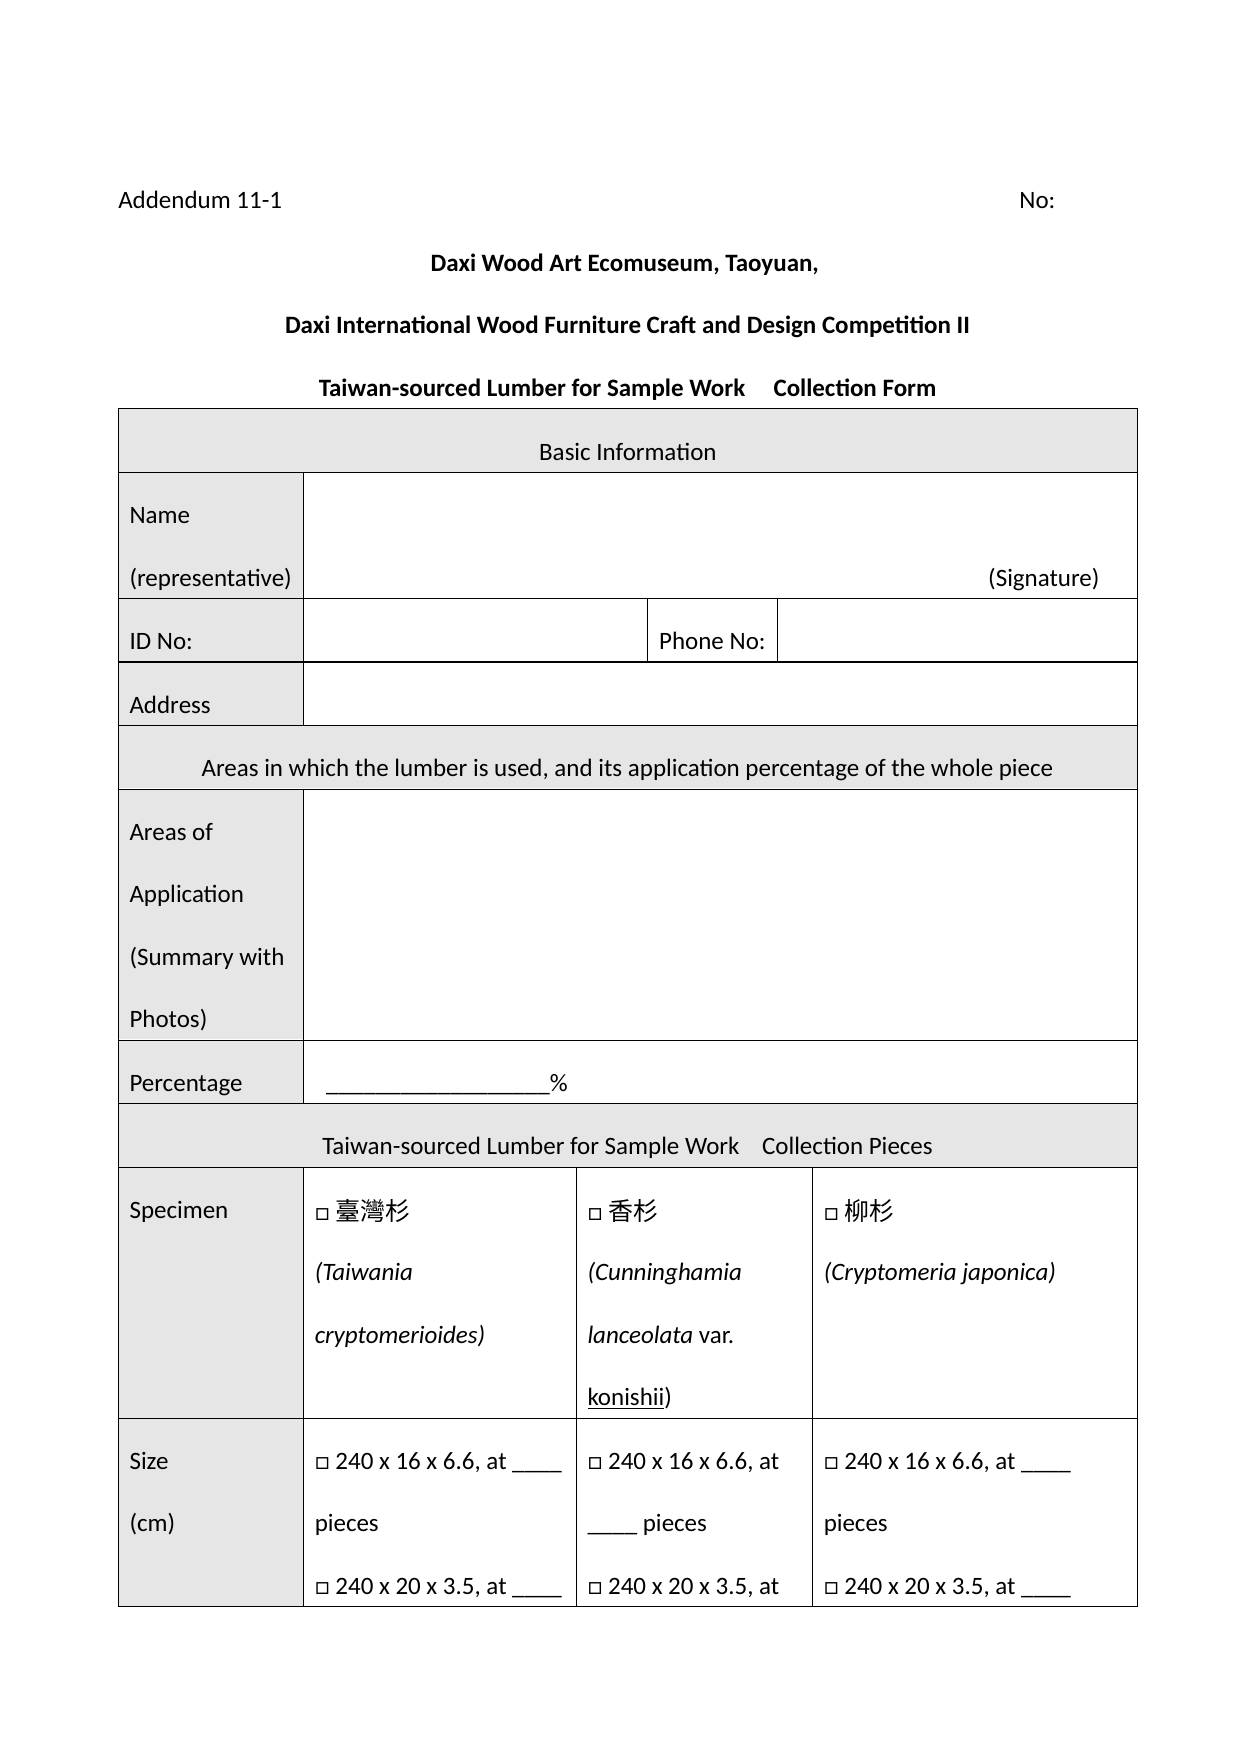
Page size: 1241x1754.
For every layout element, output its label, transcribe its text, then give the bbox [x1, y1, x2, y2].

table_cell Areas of Application (Summary with Photos) [119, 790, 303, 1039]
table_cell □ 香杉 (Cunninghamia lanceolata var. konishii) [577, 1168, 812, 1418]
table_cell (Signature) [304, 473, 1137, 598]
table_cell □ 柳杉 (Cryptomeria japonica) [813, 1168, 1137, 1418]
table_cell □ 240 x 16 x 6.6, at ____ pieces □ 240 x 20 x 3.5, at ____ [304, 1419, 576, 1606]
table_cell Percentage [119, 1041, 303, 1103]
table_header Basic Information [119, 409, 1137, 472]
table_cell [304, 663, 1137, 725]
table_cell Specimen [119, 1168, 303, 1418]
table_cell Areas in which the lumber is used, and its application percentage of the whole piece [119, 726, 1137, 788]
table_cell Address [119, 663, 303, 725]
table_cell □ 240 x 16 x 6.6, at ____ pieces □ 240 x 20 x 3.5, at [577, 1419, 812, 1606]
table_cell [304, 599, 647, 661]
table_cell □ 臺灣杉 (Taiwania cryptomerioides) [304, 1168, 576, 1418]
table_cell Size (cm) [119, 1419, 303, 1606]
table_cell Phone No: [648, 599, 777, 661]
table_cell Taiwan-sourced Lumber for Sample Work Collection Pieces [119, 1104, 1137, 1167]
text Addendum 11-1 No: [118, 158, 1137, 221]
table_cell □ 240 x 16 x 6.6, at ____ pieces □ 240 x 20 x 3.5, at ____ [813, 1419, 1137, 1606]
table_cell [304, 790, 1137, 1039]
table_cell [778, 599, 1137, 661]
table_cell __________________% [304, 1041, 1137, 1103]
text Daxi Wood Art Ecomuseum, Taoyuan, Daxi International Wood Furniture Craft and Design Competition II Taiwan-sourced Lumber for Sample Work Collection Form [118, 221, 1137, 408]
table_cell Name (representative) [119, 473, 303, 598]
table_cell ID No: [119, 599, 303, 661]
